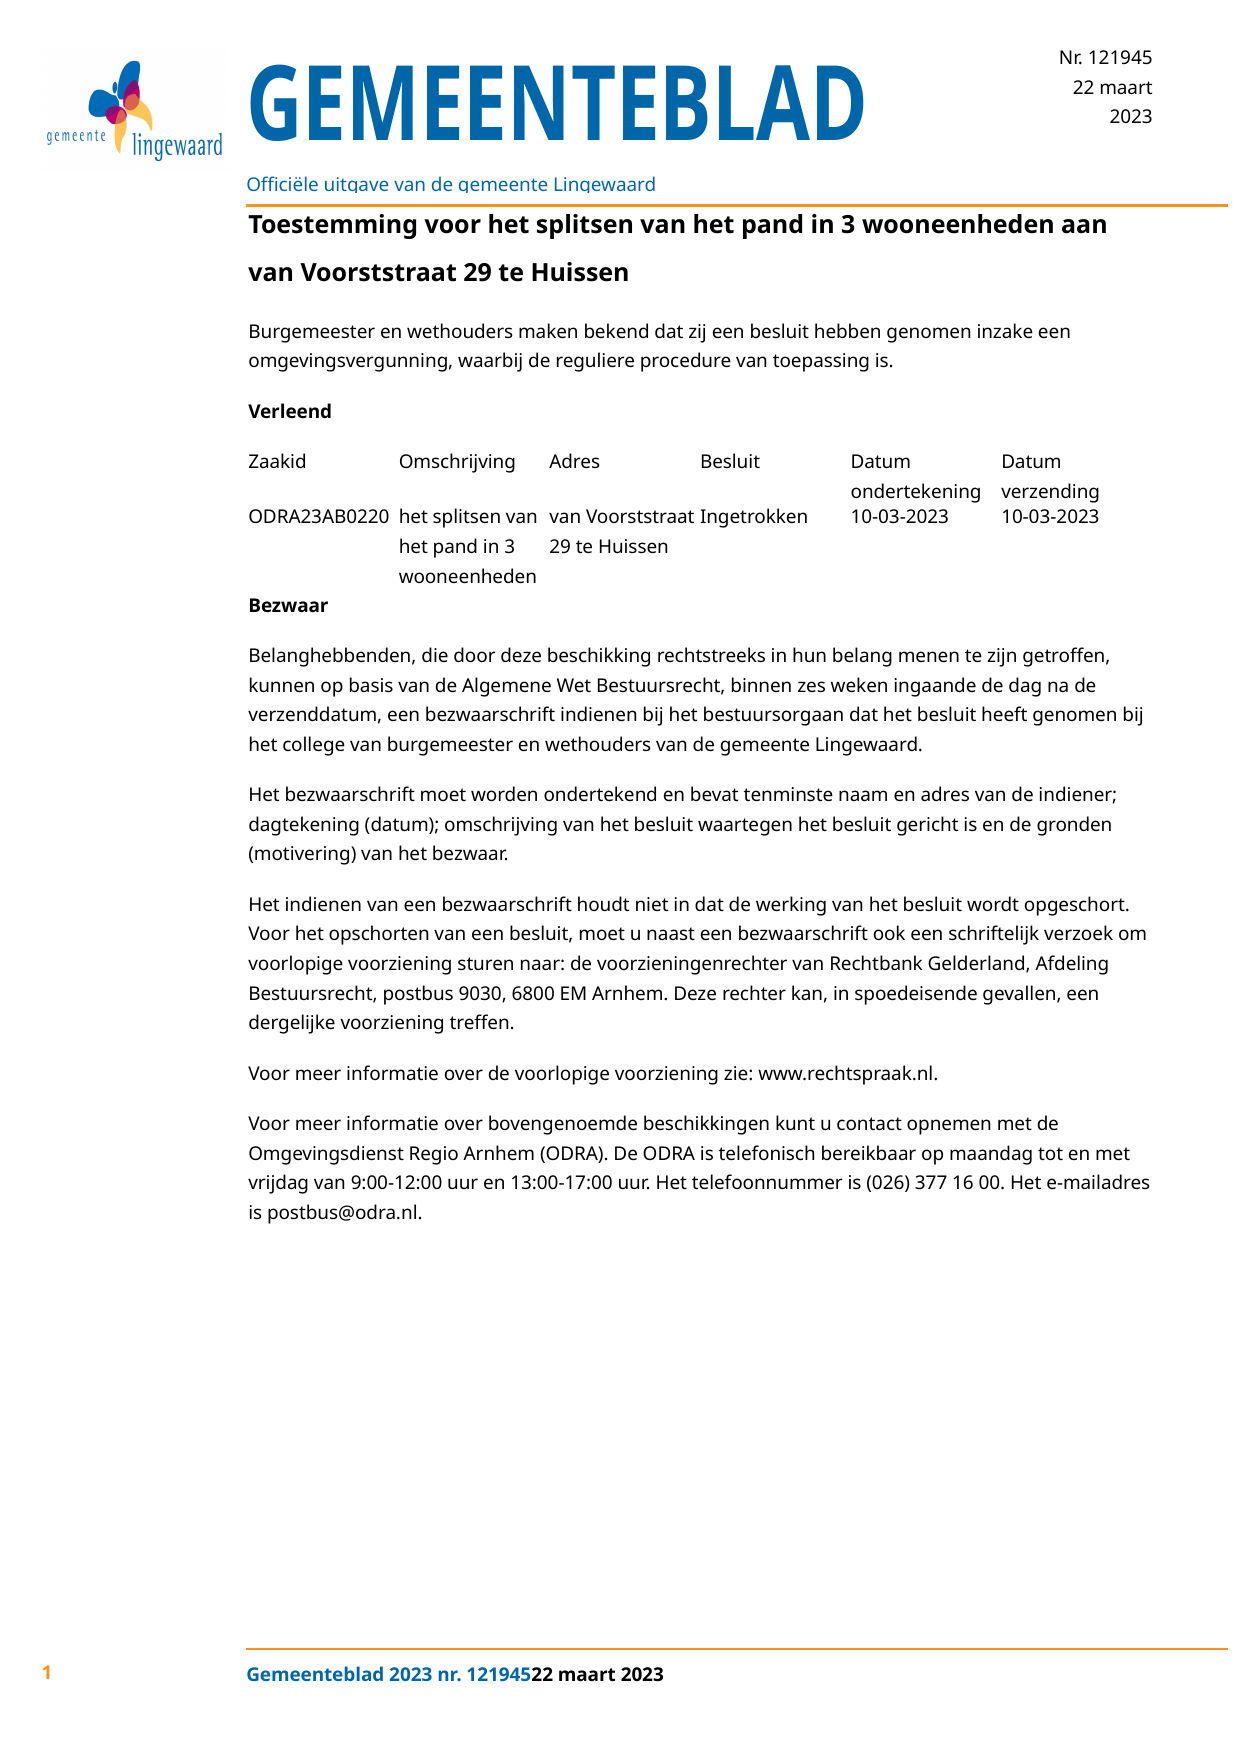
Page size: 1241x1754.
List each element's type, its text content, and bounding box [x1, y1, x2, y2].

text Toestemming voor het splitsen van het pand in 3 wooneenheden aan van Voorststraat 29 te Huissen [248, 207, 1152, 288]
table_cell 10-03-2023 [1001, 504, 1152, 589]
table_header Besluit [700, 449, 850, 504]
text Verleend [248, 398, 1152, 424]
table_cell van Voorststraat 29 te Huissen [549, 504, 700, 589]
table_header Adres [549, 449, 700, 504]
table_header Datum ondertekening [850, 449, 1001, 504]
text Voor meer informatie over de voorlopige voorziening zie: www.rechtspraak.nl. [248, 1060, 1152, 1086]
table_header Datum verzending [1001, 449, 1152, 504]
table_cell 10-03-2023 [850, 504, 1001, 589]
table_cell ODRA23AB0220 [248, 504, 398, 589]
text Burgemeester en wethouders maken bekend dat zij een besluit hebben genomen inzake een omgevingsvergunning, waarbij de reguliere procedure van toepassing is. [248, 318, 1152, 373]
table_header Omschrijving [399, 449, 549, 504]
text Voor meer informatie over bovengenoemde beschikkingen kunt u contact opnemen met de Omgevingsdienst Regio Arnhem (ODRA). De ODRA is telefonisch bereikbaar op maandag tot en met vrijdag van 9:00-12:00 uur en 13:00-17:00 uur. Het telefoonnummer is (026) 377 16 00. Het e-mailadres is postbus@odra.nl. [248, 1110, 1152, 1225]
text Het indienen van een bezwaarschrift houdt niet in dat de werking van het besluit wordt opgeschort. Voor het opschorten van een besluit, moet u naast een bezwaarschrift ook een schriftelijk verzoek om voorlopige voorziening sturen naar: de voorzieningenrechter van Rechtbank Gelderland, Afdeling Bestuursrecht, postbus 9030, 6800 EM Arnhem. Deze rechter kan, in spoedeisende gevallen, een dergelijke voorziening treffen. [248, 891, 1152, 1035]
table_header Zaakid [248, 449, 398, 504]
text Bezwaar [248, 592, 1152, 618]
picture [41, 47, 231, 172]
table_cell Ingetrokken [700, 504, 850, 589]
table_cell het splitsen van het pand in 3 wooneenheden [399, 504, 549, 589]
text Het bezwaarschrift moet worden ondertekend en bevat tenminste naam en adres van de indiener; dagtekening (datum); omschrijving van het besluit waartegen het besluit gericht is en de gronden (motivering) van het bezwaar. [248, 781, 1152, 866]
text Belanghebbenden, die door deze beschikking rechtstreeks in hun belang menen te zijn getroffen, kunnen op basis van de Algemene Wet Bestuursrecht, binnen zes weken ingaande de dag na de verzenddatum, een bezwaarschrift indienen bij het bestuursorgaan dat het besluit heeft genomen bij het college van burgemeester en wethouders van de gemeente Lingewaard. [248, 642, 1152, 757]
